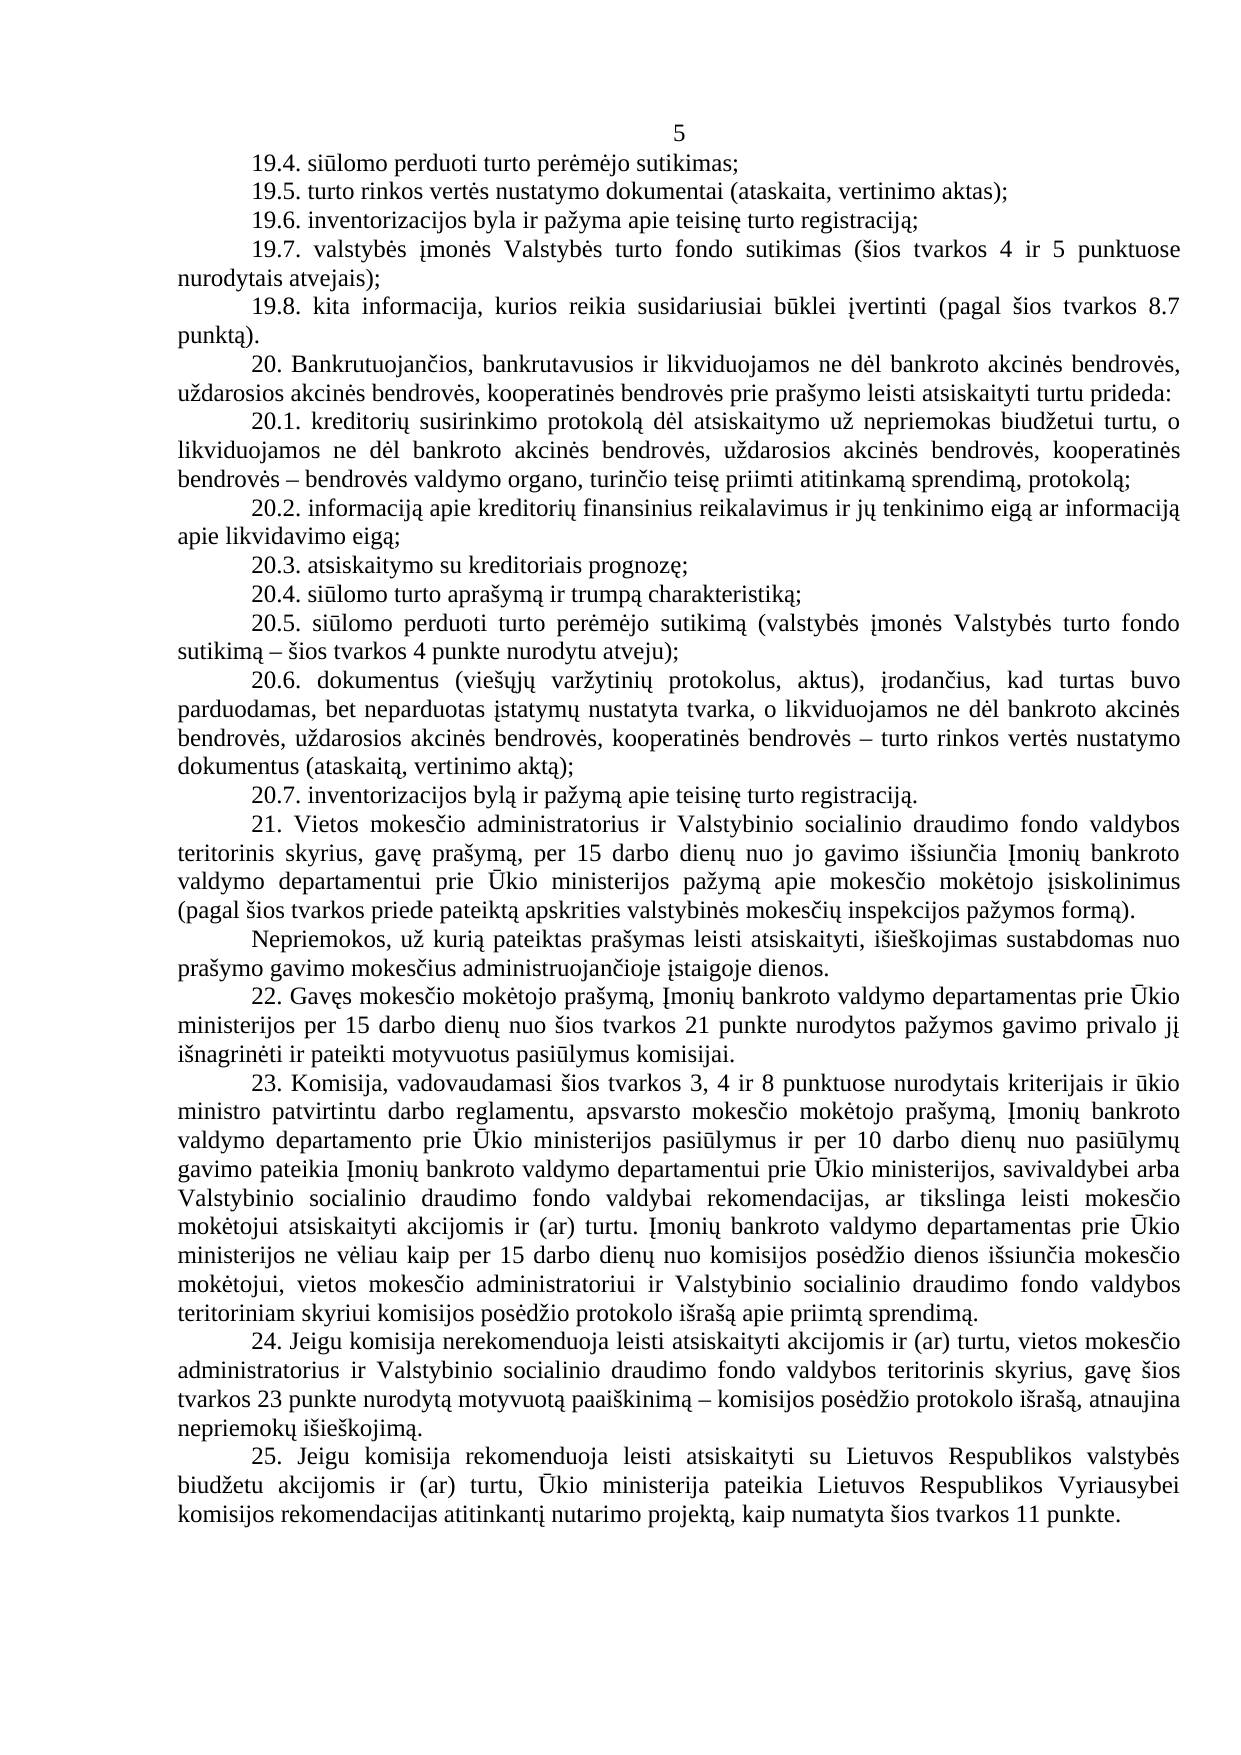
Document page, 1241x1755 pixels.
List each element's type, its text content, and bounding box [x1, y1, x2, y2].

text 20.4. siūlomo turto aprašymą ir trumpą charakteristiką; [177, 579, 1181, 608]
text Nepriemokos, už kurią pateiktas prašymas leisti atsiskaityti, išieškojimas sustabdomas nuo prašymo gavimo mokesčius administruojančioje įstaigoje dienos. [177, 924, 1181, 981]
text 23. Komisija, vadovaudamasi šios tvarkos 3, 4 ir 8 punktuose nurodytais kriterijais ir ūkio ministro patvirtintu darbo reglamentu, apsvarsto mokesčio mokėtojo prašymą, Įmonių bankroto valdymo departamento prie Ūkio ministerijos pasiūlymus ir per 10 darbo dienų nuo pasiūlymų gavimo pateikia Įmonių bankroto valdymo departamentui prie Ūkio ministerijos, savivaldybei arba Valstybinio socialinio draudimo fondo valdybai rekomendacijas, ar tikslinga leisti mokesčio mokėtojui atsiskaityti akcijomis ir (ar) turtu. Įmonių bankroto valdymo departamentas prie Ūkio ministerijos ne vėliau kaip per 15 darbo dienų nuo komisijos posėdžio dienos išsiunčia mokesčio mokėtojui, vietos mokesčio administratoriui ir Valstybinio socialinio draudimo fondo valdybos teritoriniam skyriui komisijos posėdžio protokolo išrašą apie priimtą sprendimą. [177, 1068, 1181, 1326]
text 24. Jeigu komisija nerekomenduoja leisti atsiskaityti akcijomis ir (ar) turtu, vietos mokesčio administratorius ir Valstybinio socialinio draudimo fondo valdybos teritorinis skyrius, gavę šios tvarkos 23 punkte nurodytą motyvuotą paaiškinimą – komisijos posėdžio protokolo išrašą, atnaujina nepriemokų išieškojimą. [177, 1326, 1181, 1441]
text 22. Gavęs mokesčio mokėtojo prašymą, Įmonių bankroto valdymo departamentas prie Ūkio ministerijos per 15 darbo dienų nuo šios tvarkos 21 punkte nurodytos pažymos gavimo privalo jį išnagrinėti ir pateikti motyvuotus pasiūlymus komisijai. [177, 981, 1181, 1068]
text 20.1. kreditorių susirinkimo protokolą dėl atsiskaitymo už nepriemokas biudžetui turtu, o likviduojamos ne dėl bankroto akcinės bendrovės, uždarosios akcinės bendrovės, kooperatinės bendrovės – bendrovės valdymo organo, turinčio teisę priimti atitinkamą sprendimą, protokolą; [177, 406, 1181, 493]
text 20. Bankrutuojančios, bankrutavusios ir likviduojamos ne dėl bankroto akcinės bendrovės, uždarosios akcinės bendrovės, kooperatinės bendrovės prie prašymo leisti atsiskaityti turtu prideda: [177, 349, 1181, 406]
text 25. Jeigu komisija rekomenduoja leisti atsiskaityti su Lietuvos Respublikos valstybės biudžetu akcijomis ir (ar) turtu, Ūkio ministerija pateikia Lietuvos Respublikos Vyriausybei komisijos rekomendacijas atitinkantį nutarimo projektą, kaip numatyta šios tvarkos 11 punkte. [177, 1441, 1181, 1528]
text 20.2. informaciją apie kreditorių finansinius reikalavimus ir jų tenkinimo eigą ar informaciją apie likvidavimo eigą; [177, 493, 1181, 550]
text 20.5. siūlomo perduoti turto perėmėjo sutikimą (valstybės įmonės Valstybės turto fondo sutikimą – šios tvarkos 4 punkte nurodytu atveju); [177, 608, 1181, 665]
text 21. Vietos mokesčio administratorius ir Valstybinio socialinio draudimo fondo valdybos teritorinis skyrius, gavę prašymą, per 15 darbo dienų nuo jo gavimo išsiunčia Įmonių bankroto valdymo departamentui prie Ūkio ministerijos pažymą apie mokesčio mokėtojo įsiskolinimus (pagal šios tvarkos priede pateiktą apskrities valstybinės mokesčių inspekcijos pažymos formą). [177, 809, 1181, 924]
text 19.4. siūlomo perduoti turto perėmėjo sutikimas; [177, 148, 1181, 176]
text 20.7. inventorizacijos bylą ir pažymą apie teisinę turto registraciją. [177, 780, 1181, 809]
text 19.6. inventorizacijos byla ir pažyma apie teisinę turto registraciją; [177, 205, 1181, 234]
text 20.6. dokumentus (viešųjų varžytinių protokolus, aktus), įrodančius, kad turtas buvo parduodamas, bet neparduotas įstatymų nustatyta tvarka, o likviduojamos ne dėl bankroto akcinės bendrovės, uždarosios akcinės bendrovės, kooperatinės bendrovės – turto rinkos vertės nustatymo dokumentus (ataskaitą, vertinimo aktą); [177, 665, 1181, 780]
text 19.7. valstybės įmonės Valstybės turto fondo sutikimas (šios tvarkos 4 ir 5 punktuose nurodytais atvejais); [177, 234, 1181, 291]
text 20.3. atsiskaitymo su kreditoriais prognozę; [177, 550, 1181, 579]
text 19.8. kita informacija, kurios reikia susidariusiai būklei įvertinti (pagal šios tvarkos 8.7 punktą). [177, 291, 1181, 349]
text 19.5. turto rinkos vertės nustatymo dokumentai (ataskaita, vertinimo aktas); [177, 176, 1181, 205]
